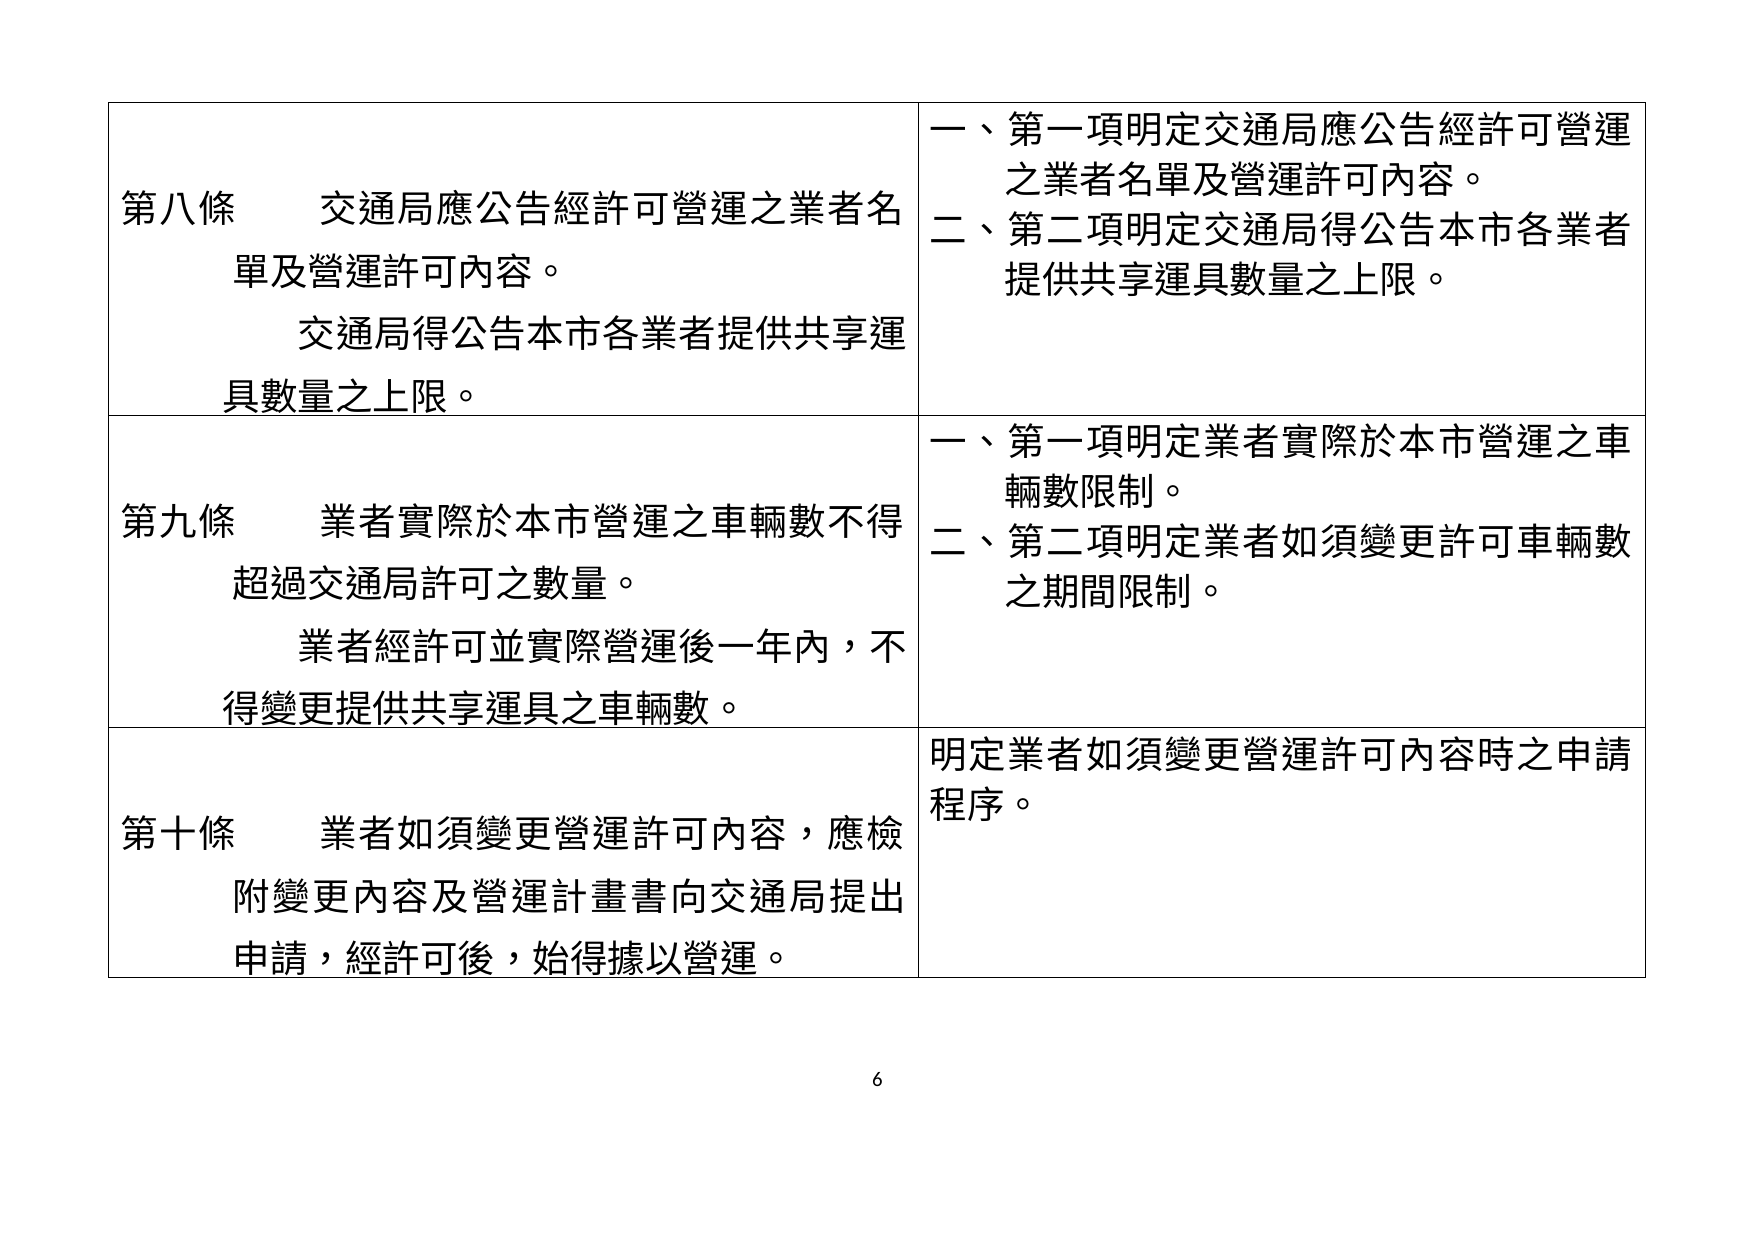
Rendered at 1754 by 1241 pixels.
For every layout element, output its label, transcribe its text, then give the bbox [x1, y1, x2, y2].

table_cell 第八條 交通局應公告經許可營運之業者名單及營運許可內容。 交通局得公告本市各業者提供共享運具數量之上限。 [109, 103, 918, 415]
table_cell 一、第一項明定業者實際於本市營運之車輛數限制。 二、第二項明定業者如須變更許可車輛數之期間限制。 [919, 416, 1645, 727]
table_cell 明定業者如須變更營運許可內容時之申請程序。 [919, 728, 1645, 977]
table_cell 第十條 業者如須變更營運許可內容，應檢附變更內容及營運計畫書向交通局提出申請，經許可後，始得據以營運。 [109, 728, 918, 977]
table_cell 一、第一項明定交通局應公告經許可營運之業者名單及營運許可內容。 二、第二項明定交通局得公告本市各業者提供共享運具數量之上限。 [919, 103, 1645, 415]
table_cell 第九條 業者實際於本市營運之車輛數不得超過交通局許可之數量。 業者經許可並實際營運後一年內，不得變更提供共享運具之車輛數。 [109, 416, 918, 727]
